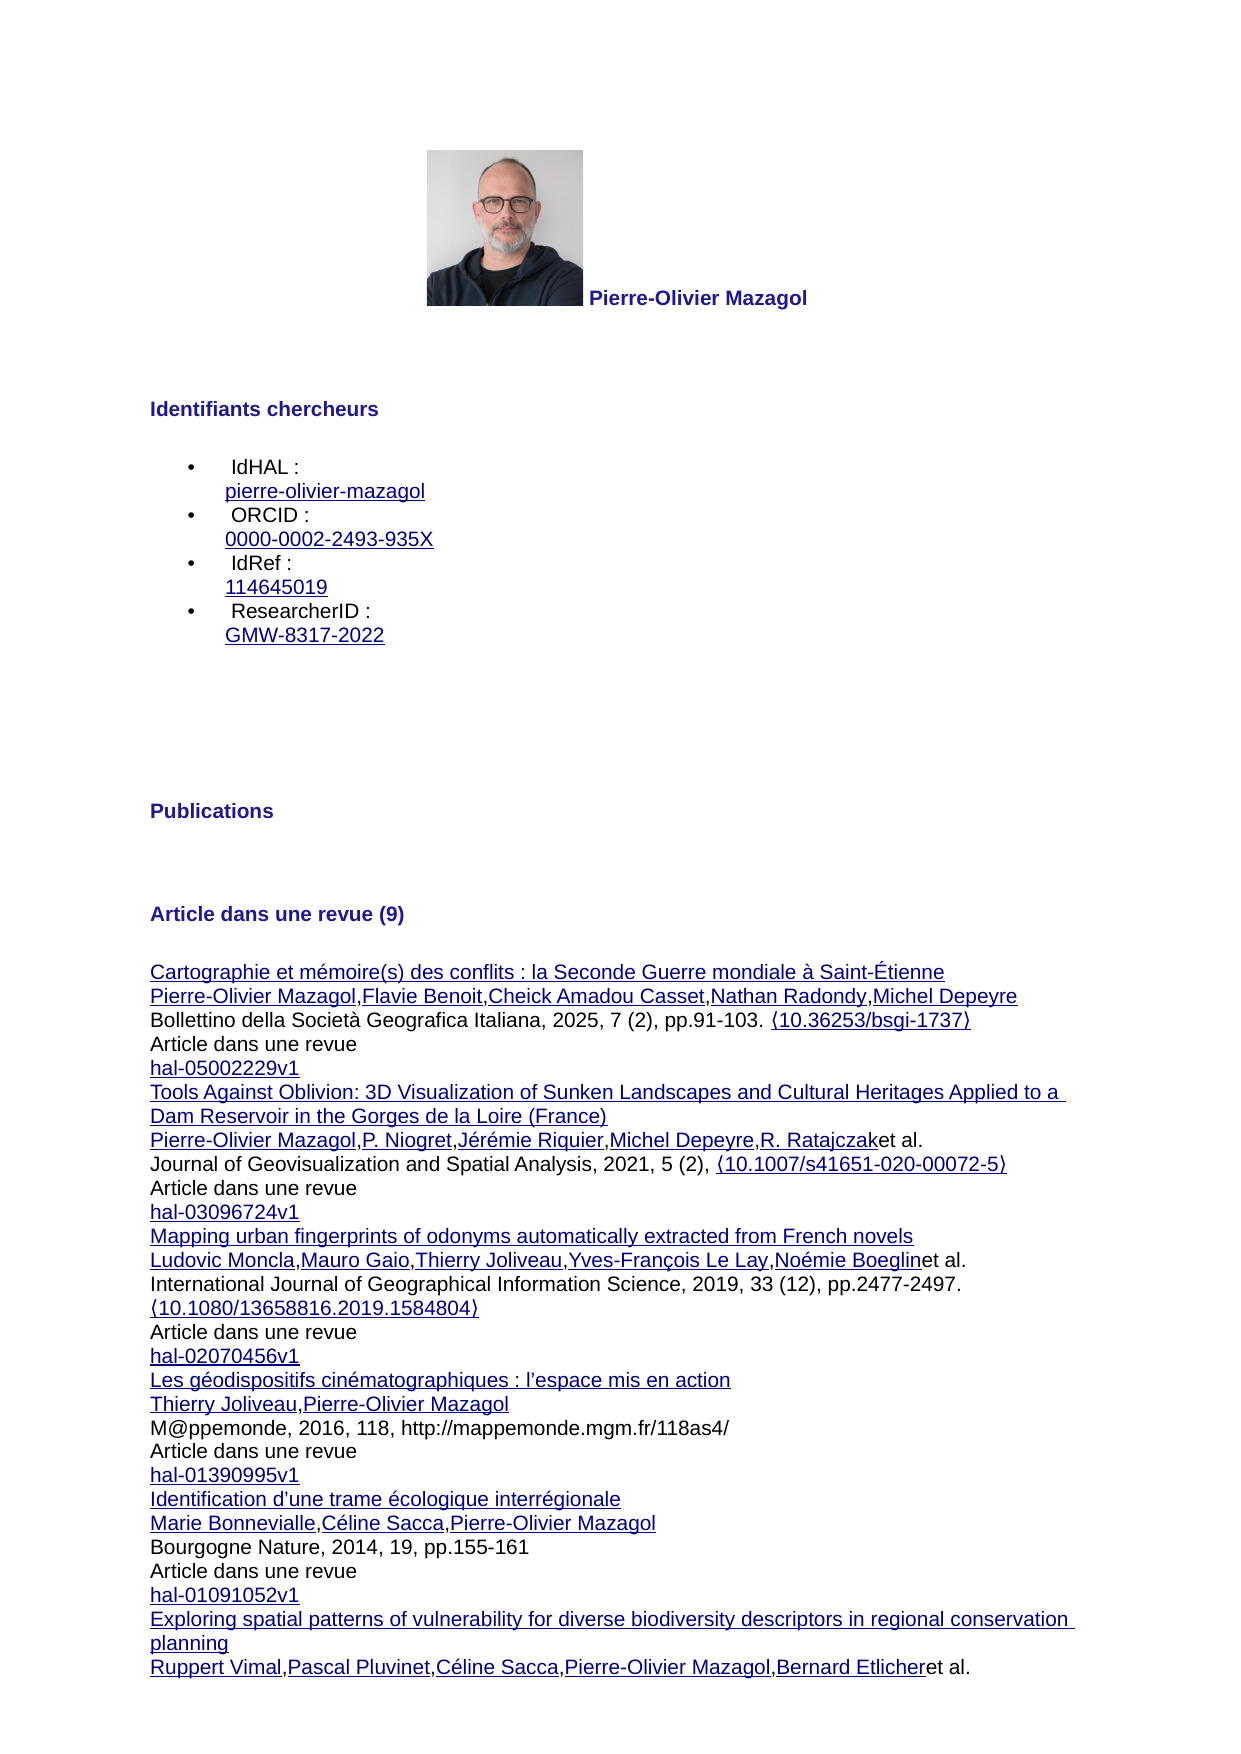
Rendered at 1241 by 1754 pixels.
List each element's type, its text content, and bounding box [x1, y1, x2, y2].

list 114645019 [187, 575, 1090, 599]
list IdRef : [187, 551, 1090, 575]
list IdHAL : [187, 455, 1090, 479]
list pierre-olivier-mazagol [187, 479, 1090, 503]
table_header Cartographie et mémoire(s) des conflits : la Seconde Guerre mondiale à Saint-Étienne Pierre-Olivier Mazagol,Flavie Benoit,Cheick Amadou Casset,Nathan Radondy,Michel Depeyre Bollettino della Società Geografica Italiana, 2025, 7 (2), pp.91-103. ⟨10.36253/bsgi-1737⟩ Article dans une revue hal-05002229v1 [150, 960, 1090, 1080]
subtitle Publications [150, 799, 1090, 823]
picture [426, 150, 584, 306]
subtitle Pierre-Olivier Mazagol [150, 150, 1090, 310]
table_cell Les géodispositifs cinématographiques : l’espace mis en action Thierry Joliveau,Pierre-Olivier Mazagol M@ppemonde, 2016, 118, http://mappemonde.mgm.fr/118as4/ Article dans une revue hal-01390995v1 [150, 1368, 1090, 1487]
subtitle Identifiants chercheurs [150, 397, 1090, 421]
list 0000-0002-2493-935X [187, 527, 1090, 551]
table_cell Exploring spatial patterns of vulnerability for diverse biodiversity descriptors in regional conservation planning Ruppert Vimal,Pascal Pluvinet,Céline Sacca,Pierre-Olivier Mazagol,Bernard Etlicheret al. [150, 1607, 1090, 1679]
table_cell Mapping urban fingerprints of odonyms automatically extracted from French novels Ludovic Moncla,Mauro Gaio,Thierry Joliveau,Yves-François Le Lay,Noémie Boeglinet al. International Journal of Geographical Information Science, 2019, 33 (12), pp.2477-2497. ⟨10.1080/13658816.2019.1584804⟩ Article dans une revue hal-02070456v1 [150, 1224, 1090, 1367]
list ORCID : [187, 503, 1090, 527]
table_cell Identification d’une trame écologique interrégionale Marie Bonnevialle,Céline Sacca,Pierre-Olivier Mazagol Bourgogne Nature, 2014, 19, pp.155-161 Article dans une revue hal-01091052v1 [150, 1487, 1090, 1607]
list ResearcherID : [187, 599, 1090, 623]
subtitle Article dans une revue (9) [150, 902, 1090, 926]
table_cell Tools Against Oblivion: 3D Visualization of Sunken Landscapes and Cultural Heritages Applied to a Dam Reservoir in the Gorges de la Loire (France) Pierre-Olivier Mazagol,P. Niogret,Jérémie Riquier,Michel Depeyre,R. Ratajczaket al. Journal of Geovisualization and Spatial Analysis, 2021, 5 (2), ⟨10.1007/s41651-020-00072-5⟩ Article dans une revue hal-03096724v1 [150, 1080, 1090, 1224]
list GMW-8317-2022 [187, 623, 1090, 647]
